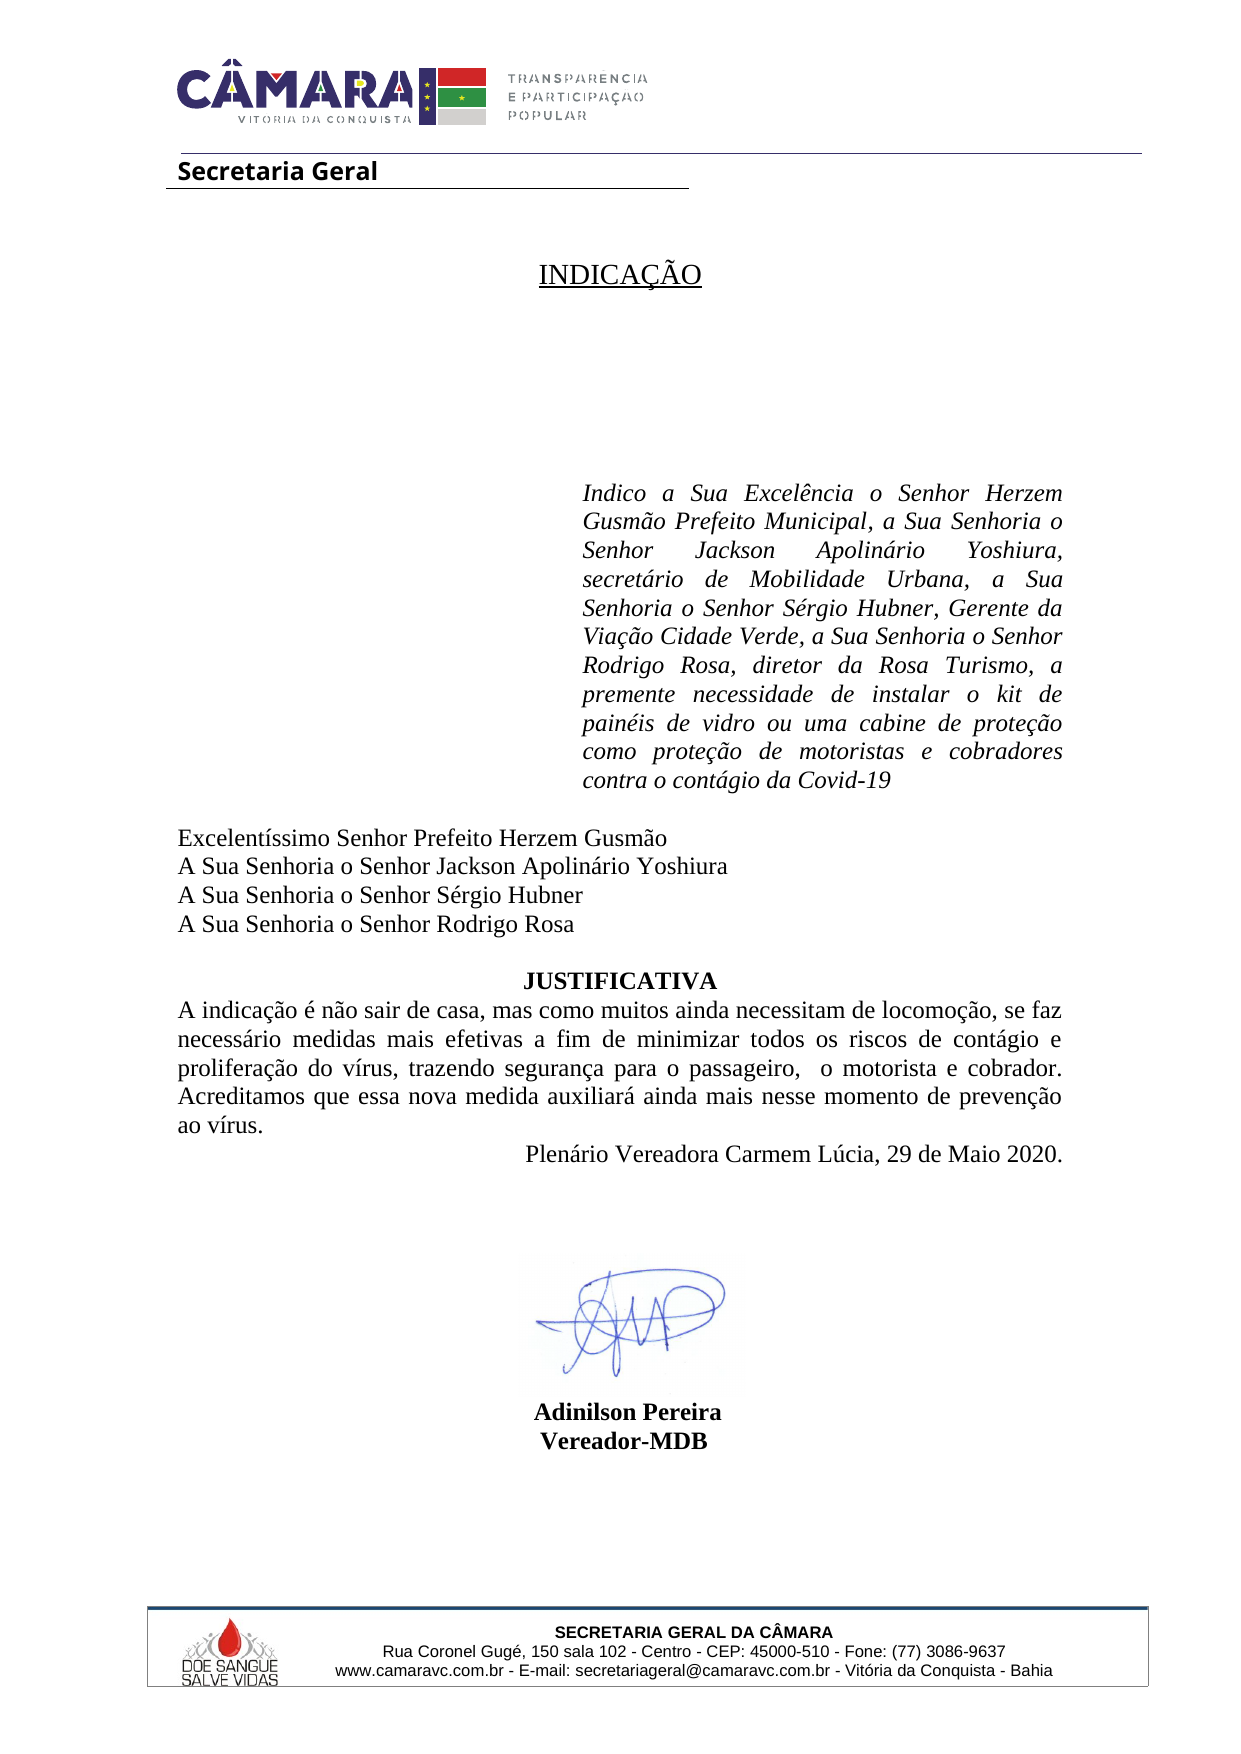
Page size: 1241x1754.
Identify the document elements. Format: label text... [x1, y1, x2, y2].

text Adinilson Pereira [177, 1397, 1063, 1426]
text Plenário Vereadora Carmem Lúcia, 29 de Maio 2020. [177, 1139, 1063, 1168]
text A Sua Senhoria o Senhor Jackson Apolinário Yoshiura [177, 851, 1063, 880]
text A Sua Senhoria o Senhor Rodrigo Rosa [177, 909, 1063, 938]
text Indico a Sua Excelência o Senhor Herzem Gusmão Prefeito Municipal, a Sua Senhoria o Senhor Jackson Apolinário Yoshiura, secretário de Mobilidade Urbana, a Sua Senhoria o Senhor Sérgio Hubner, Gerente da Viação Cidade Verde, a Sua Senhoria o Senhor Rodrigo Rosa, diretor da Rosa Turismo, a premente necessidade de instalar o kit de painéis de vidro ou uma cabine de proteção como proteção de motoristas e cobradores contra o contágio da Covid-19 [582, 478, 1063, 794]
text Excelentíssimo Senhor Prefeito Herzem Gusmão [177, 823, 1063, 851]
text Vereador-MDB [177, 1426, 1063, 1455]
picture [148, 1607, 1148, 1686]
text INDICAÇÃO [177, 257, 1063, 291]
text A Sua Senhoria o Senhor Sérgio Hubner [177, 880, 1063, 909]
text A indicação é não sair de casa, mas como muitos ainda necessitam de locomoção, se faz necessário medidas mais efetivas a fim de minimizar todos os riscos de contágio e proliferação do vírus, trazendo segurança para o passageiro, o motorista e cobrador. Acreditamos que essa nova medida auxiliará ainda mais nesse momento de prevenção ao vírus. [177, 995, 1063, 1139]
text JUSTIFICATIVA [177, 966, 1063, 995]
